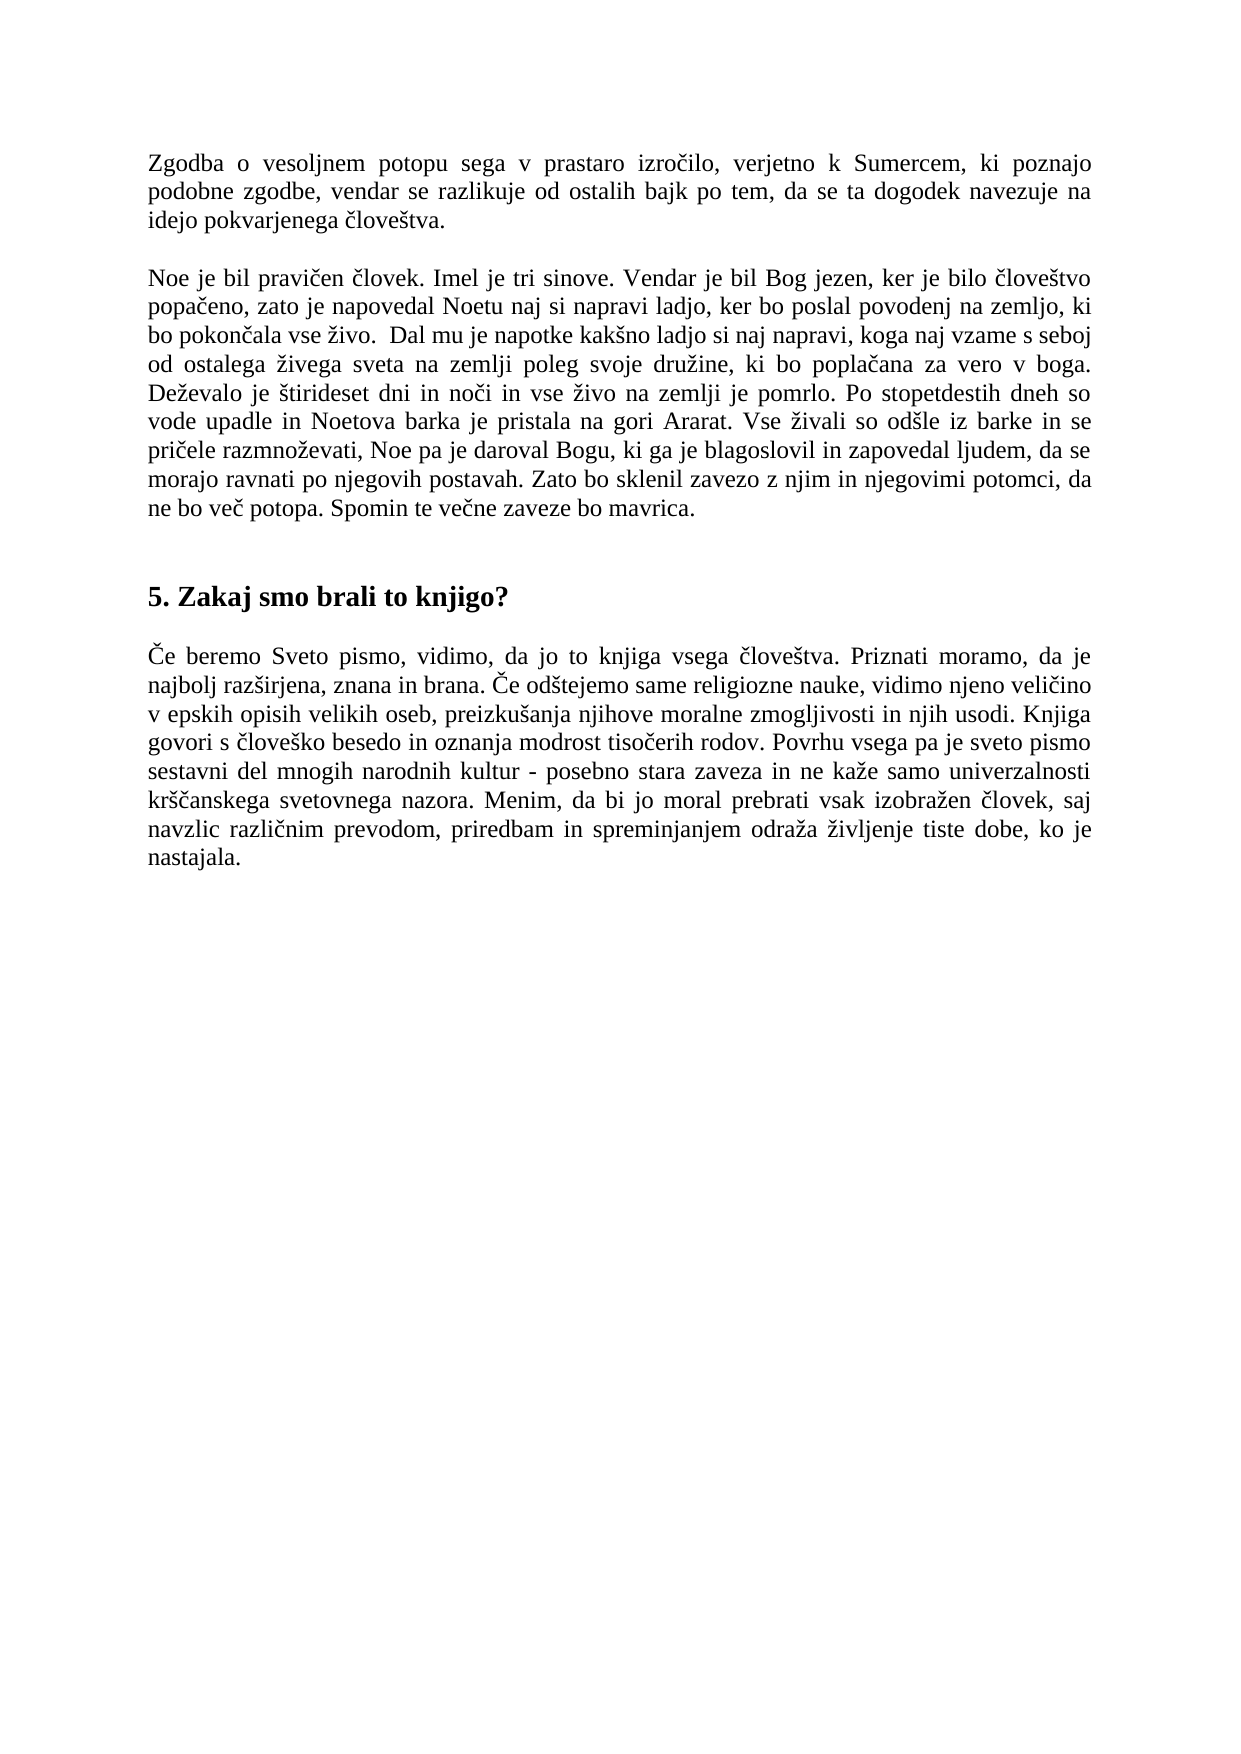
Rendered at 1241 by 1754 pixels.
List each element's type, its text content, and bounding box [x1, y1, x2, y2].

text Če beremo Sveto pismo, vidimo, da jo to knjiga vsega človeštva. Priznati moramo, da je najbolj razširjena, znana in brana. Če odštejemo same religiozne nauke, vidimo njeno veličino v epskih opisih velikih oseb, preizkušanja njihove moralne zmogljivosti in njih usodi. Knjiga govori s človeško besedo in oznanja modrost tisočerih rodov. Povrhu vsega pa je sveto pismo sestavni del mnogih narodnih kultur - posebno stara zaveza in ne kaže samo univerzalnosti krščanskega svetovnega nazora. Menim, da bi jo moral prebrati vsak izobražen človek, saj navzlic različnim prevodom, priredbam in spreminjanjem odraža življenje tiste dobe, ko je nastajala. [148, 641, 1093, 871]
text Zgodba o vesoljnem potopu sega v prastaro izročilo, verjetno k Sumercem, ki poznajo podobne zgodbe, vendar se razlikuje od ostalih bajk po tem, da se ta dogodek navezuje na idejo pokvarjenega človeštva. [148, 148, 1093, 234]
text Noe je bil pravičen človek. Imel je tri sinove. Vendar je bil Bog jezen, ker je bilo človeštvo popačeno, zato je napovedal Noetu naj si napravi ladjo, ker bo poslal povodenj na zemljo, ki bo pokončala vse živo. Dal mu je napotke kakšno ladjo si naj napravi, koga naj vzame s seboj od ostalega živega sveta na zemlji poleg svoje družine, ki bo poplačana za vero v boga. Deževalo je štirideset dni in noči in vse živo na zemlji je pomrlo. Po stopetdestih dneh so vode upadle in Noetova barka je pristala na gori Ararat. Vse živali so odšle iz barke in se pričele razmnoževati, Noe pa je daroval Bogu, ki ga je blagoslovil in zapovedal ljudem, da se morajo ravnati po njegovih postavah. Zato bo sklenil zavezo z njim in njegovimi potomci, da ne bo več potopa. Spomin te večne zaveze bo mavrica. [148, 263, 1093, 521]
list Zakaj smo brali to knjigo? [148, 579, 1093, 612]
